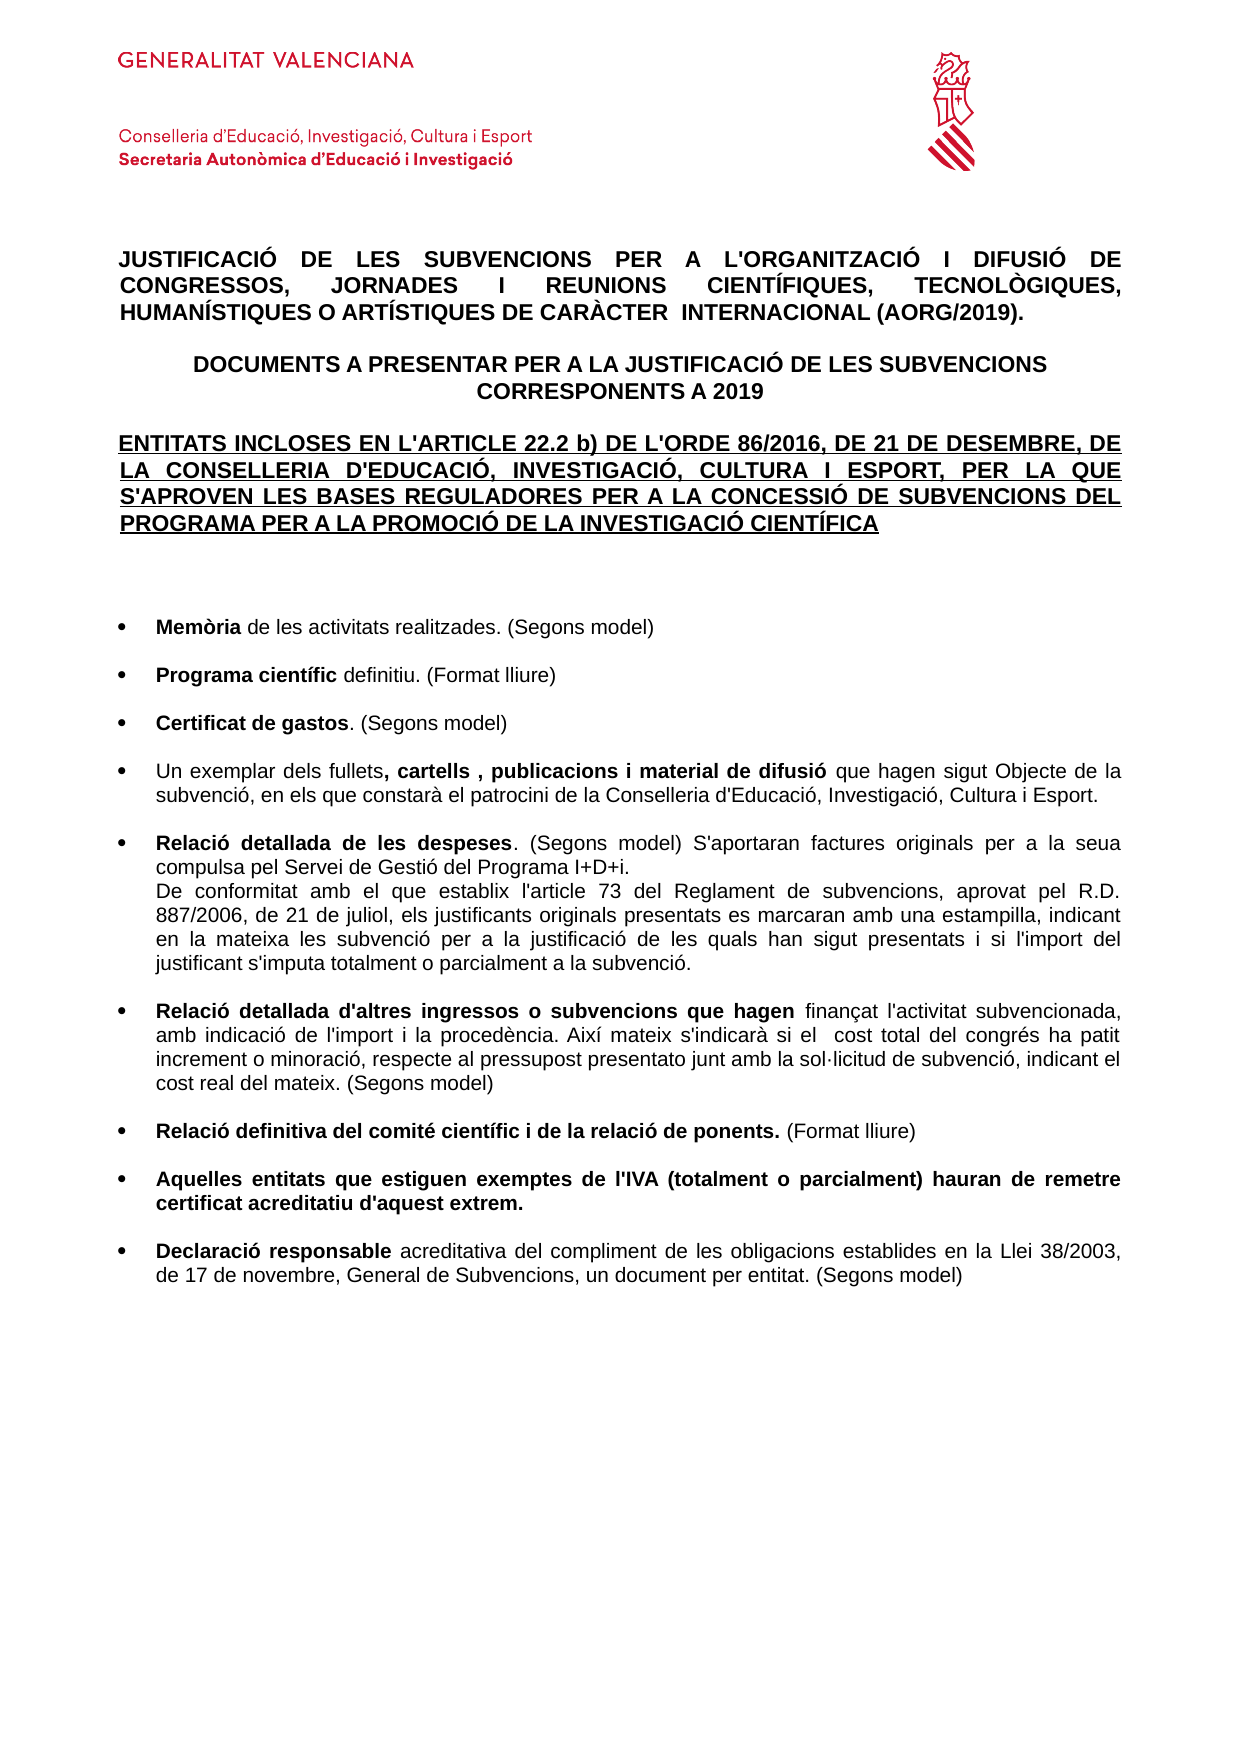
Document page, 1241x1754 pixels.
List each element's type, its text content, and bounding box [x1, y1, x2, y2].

subtitle ENTITATS INCLOSES EN L'ARTICLE 22.2 b) DE L'ORDE 86/2016, DE 21 DE DESEMBRE, DE [118, 430, 1122, 453]
list Relació definitiva del comité científic i de la relació de ponents. (Format lliure) [118, 1119, 1122, 1143]
list Relació detallada d'altres ingressos o subvencions que hagen finançat l'activitat subvencionada, amb indicació de l'import i la procedència. Així mateix s'indicarà si el cost total del congrés ha patit increment o minoració, respecte al pressupost presentato junt amb la sol·licitud de subvenció, indicant el cost real del mateix. (Segons model) [118, 999, 1122, 1095]
list De conformitat amb el que establix l'article 73 del Reglament de subvencions, aprovat pel R.D. 887/2006, de 21 de juliol, els justificants originals presentats es marcaran amb una estampilla, indicant en la mateixa les subvenció per a la justificació de les quals han sigut presentats i si l'import del justificant s'imputa totalment o parcialment a la subvenció. [118, 879, 1122, 975]
list Aquelles entitats que estiguen exemptes de l'IVA (totalment o parcialment) hauran de remetre certificat acreditatiu d'aquest extrem. [118, 1167, 1122, 1215]
text DOCUMENTS A PRESENTAR PER A LA JUSTIFICACIÓ DE LES SUBVENCIONS CORRESPONENTS A 2019 [118, 351, 1122, 404]
list Declaració responsable acreditativa del compliment de les obligacions establides en la Llei 38/2003, de 17 de novembre, General de Subvencions, un document per entitat. (Segons model) [118, 1239, 1122, 1287]
subtitle LA CONSELLERIA D'EDUCACIÓ, INVESTIGACIÓ, CULTURA I ESPORT, PER LA QUE S'APROVEN LES BASES REGULADORES PER A LA CONCESSIÓ DE SUBVENCIONS DEL PROGRAMA PER A LA PROMOCIÓ DE LA INVESTIGACIÓ CIENTÍFICA [118, 454, 1122, 536]
subtitle JUSTIFICACIÓ DE LES SUBVENCIONS PER A L'ORGANITZACIÓ I DIFUSIÓ DE CONGRESSOS, JORNADES I REUNIONS CIENTÍFIQUES, TECNOLÒGIQUES, HUMANÍSTIQUES O ARTÍSTIQUES DE CARÀCTER INTERNACIONAL (AORG/2019). [118, 246, 1122, 325]
list Relació detallada de les despeses. (Segons model) S'aportaran factures originals per a la seua compulsa pel Servei de Gestió del Programa I+D+i. [118, 831, 1122, 879]
list Programa científic definitiu. (Format lliure) [118, 663, 1122, 687]
list Certificat de gastos. (Segons model) [118, 711, 1122, 735]
list Memòria de les activitats realitzades. (Segons model) [118, 615, 1122, 639]
picture [118, 52, 975, 171]
list Un exemplar dels fullets, cartells , publicacions i material de difusió que hagen sigut Objecte de la subvenció, en els que constarà el patrocini de la Conselleria d'Educació, Investigació, Cultura i Esport. [118, 759, 1122, 807]
